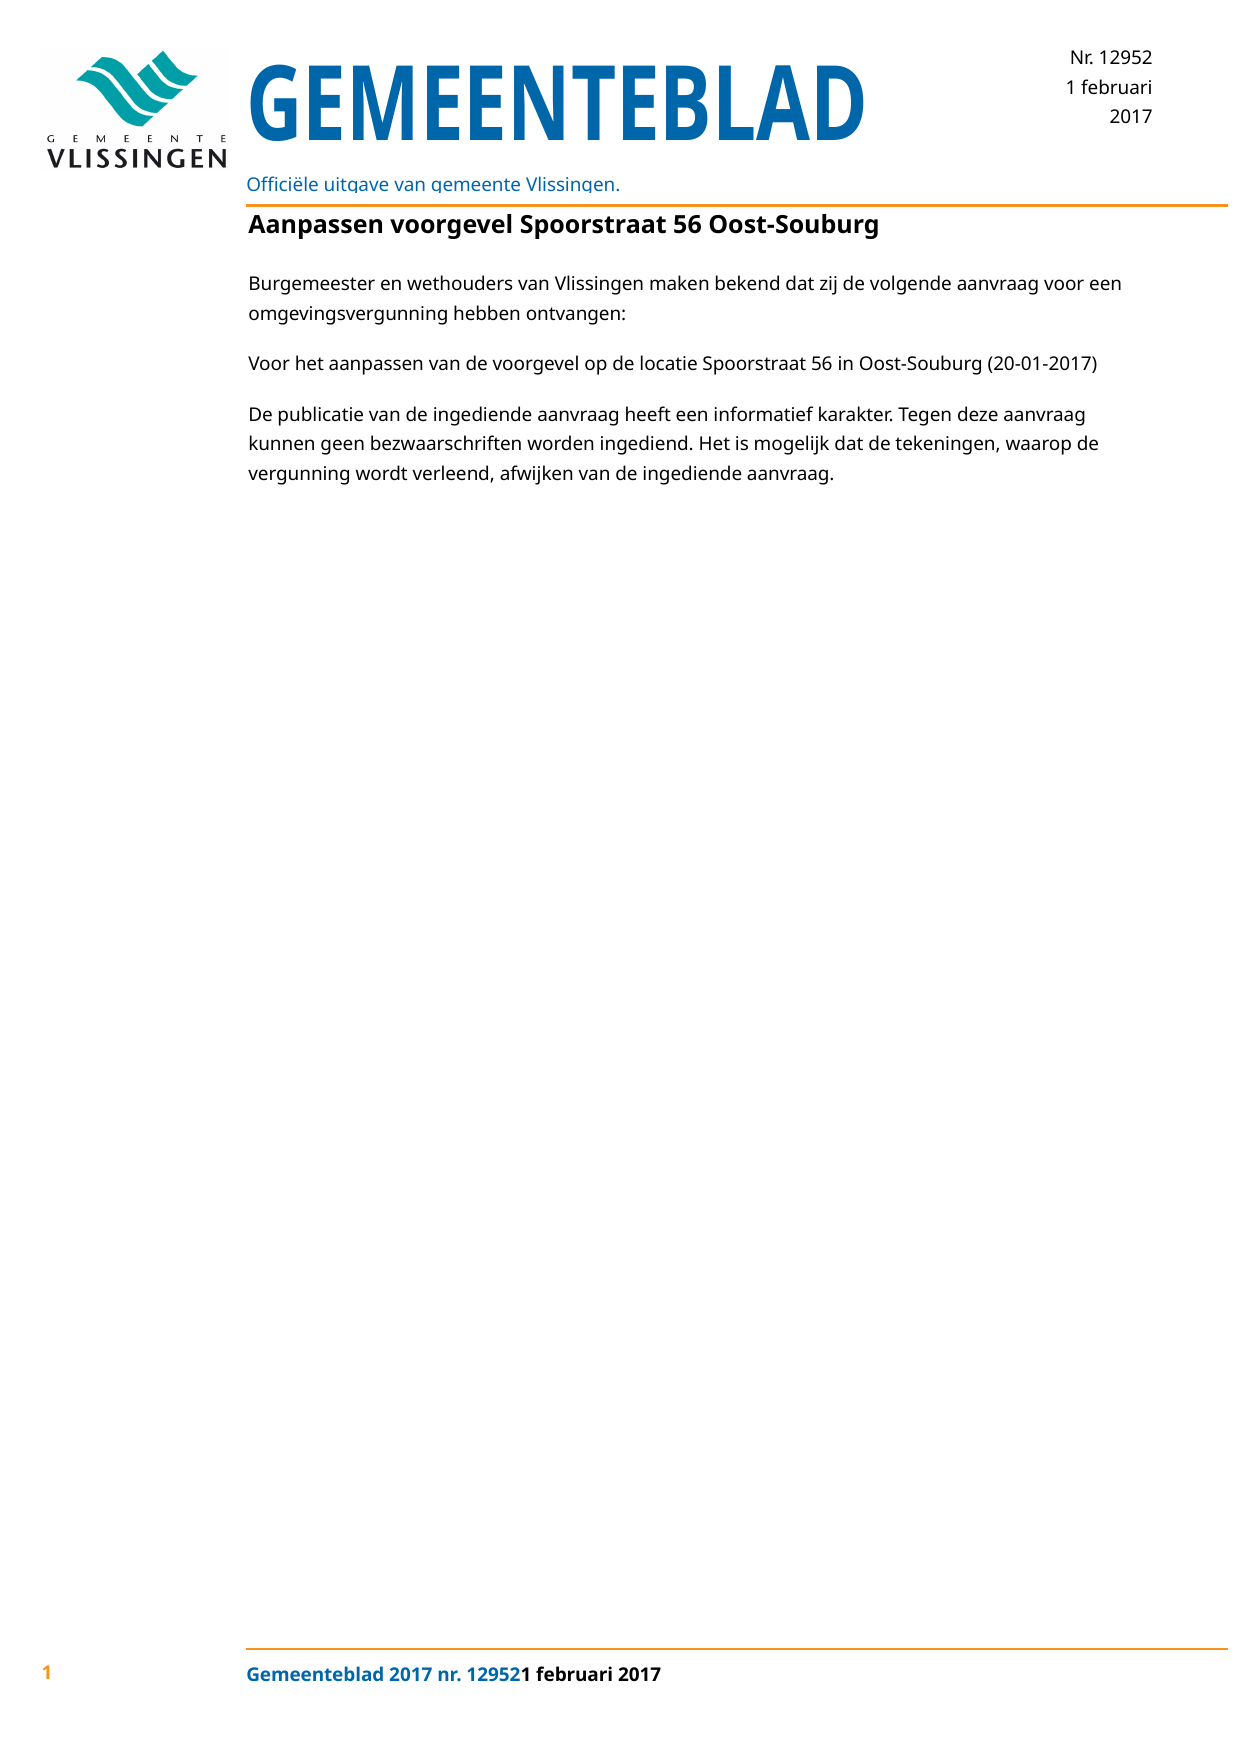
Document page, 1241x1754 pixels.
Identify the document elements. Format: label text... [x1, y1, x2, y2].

text Voor het aanpassen van de voorgevel op de locatie Spoorstraat 56 in Oost-Souburg (20-01-2017) [248, 350, 1152, 376]
text Burgemeester en wethouders van Vlissingen maken bekend dat zij de volgende aanvraag voor een omgevingsvergunning hebben ontvangen: [248, 270, 1152, 326]
picture [41, 47, 231, 172]
text De publicatie van de ingediende aanvraag heeft een informatief karakter. Tegen deze aanvraag kunnen geen bezwaarschriften worden ingediend. Het is mogelijk dat de tekeningen, waarop de vergunning wordt verleend, afwijken van de ingediende aanvraag. [248, 401, 1152, 486]
text Aanpassen voorgevel Spoorstraat 56 Oost-Souburg [248, 207, 1152, 241]
